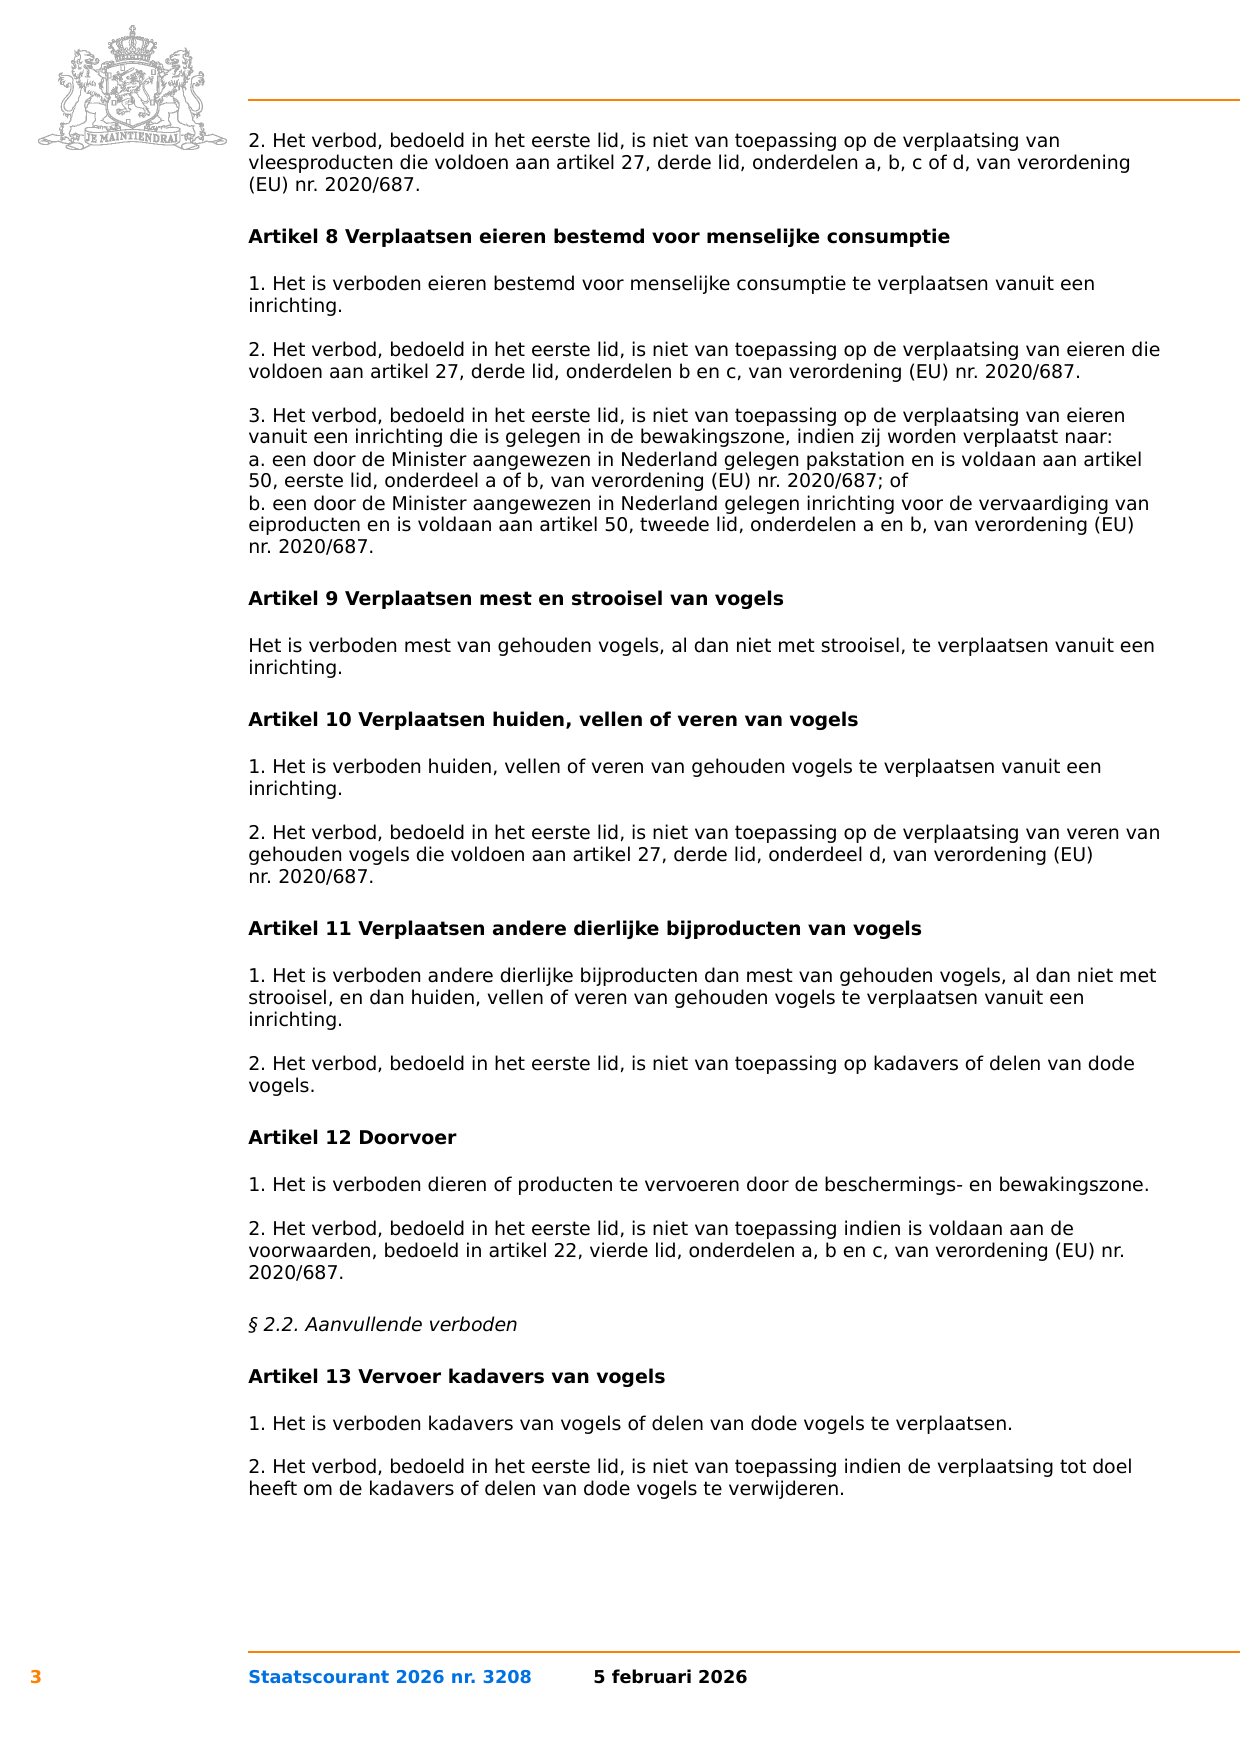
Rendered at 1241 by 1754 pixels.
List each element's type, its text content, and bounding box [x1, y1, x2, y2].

text Het is verboden mest van gehouden vogels, al dan niet met strooisel, te verplaatsen vanuit een inrichting. [248, 635, 1163, 679]
text 2. Het verbod, bedoeld in het eerste lid, is niet van toepassing op de verplaatsing van eieren die voldoen aan artikel 27, derde lid, onderdelen b en c, van verordening (EU) nr. 2020/687. [248, 339, 1163, 383]
text 1. Het is verboden andere dierlijke bijproducten dan mest van gehouden vogels, al dan niet met strooisel, en dan huiden, vellen of veren van gehouden vogels te verplaatsen vanuit een inrichting. [248, 965, 1163, 1031]
subtitle Artikel 12 Doorvoer [248, 1127, 1163, 1149]
subtitle Artikel 9 Verplaatsen mest en strooisel van vogels [248, 588, 1163, 610]
text 2. Het verbod, bedoeld in het eerste lid, is niet van toepassing op de verplaatsing van veren van gehouden vogels die voldoen aan artikel 27, derde lid, onderdeel d, van verordening (EU) nr. 2020/687. [248, 822, 1163, 888]
subtitle Artikel 11 Verplaatsen andere dierlijke bijproducten van vogels [248, 918, 1163, 940]
text 1. Het is verboden dieren of producten te vervoeren door de beschermings- en bewakingszone. [248, 1174, 1163, 1196]
text b. een door de Minister aangewezen in Nederland gelegen inrichting voor de vervaardiging van eiproducten en is voldaan aan artikel 50, tweede lid, onderdelen a en b, van verordening (EU) nr. 2020/687. [248, 492, 1163, 558]
text 2. Het verbod, bedoeld in het eerste lid, is niet van toepassing op kadavers of delen van dode vogels. [248, 1053, 1163, 1097]
text 2. Het verbod, bedoeld in het eerste lid, is niet van toepassing indien de verplaatsing tot doel heeft om de kadavers of delen van dode vogels te verwijderen. [248, 1456, 1163, 1500]
text 2. Het verbod, bedoeld in het eerste lid, is niet van toepassing indien is voldaan aan de voorwaarden, bedoeld in artikel 22, vierde lid, onderdelen a, b en c, van verordening (EU) nr. 2020/687. [248, 1218, 1163, 1283]
text 1. Het is verboden huiden, vellen of veren van gehouden vogels te verplaatsen vanuit een inrichting. [248, 756, 1163, 800]
text 1. Het is verboden eieren bestemd voor menselijke consumptie te verplaatsen vanuit een inrichting. [248, 273, 1163, 317]
text 1. Het is verboden kadavers van vogels of delen van dode vogels te verplaatsen. [248, 1412, 1163, 1434]
text a. een door de Minister aangewezen in Nederland gelegen pakstation en is voldaan aan artikel 50, eerste lid, onderdeel a of b, van verordening (EU) nr. 2020/687; of [248, 448, 1163, 492]
text 3. Het verbod, bedoeld in het eerste lid, is niet van toepassing op de verplaatsing van eieren vanuit een inrichting die is gelegen in de bewakingszone, indien zij worden verplaatst naar: [248, 404, 1163, 448]
text 2. Het verbod, bedoeld in het eerste lid, is niet van toepassing op de verplaatsing van vleesproducten die voldoen aan artikel 27, derde lid, onderdelen a, b, c of d, van verordening (EU) nr. 2020/687. [248, 130, 1163, 196]
subtitle Artikel 8 Verplaatsen eieren bestemd voor menselijke consumptie [248, 226, 1163, 248]
subtitle Artikel 13 Vervoer kadavers van vogels [248, 1366, 1163, 1387]
picture [38, 25, 227, 150]
subtitle Artikel 10 Verplaatsen huiden, vellen of veren van vogels [248, 709, 1163, 731]
subtitle § 2.2. Aanvullende verboden [248, 1313, 1163, 1336]
